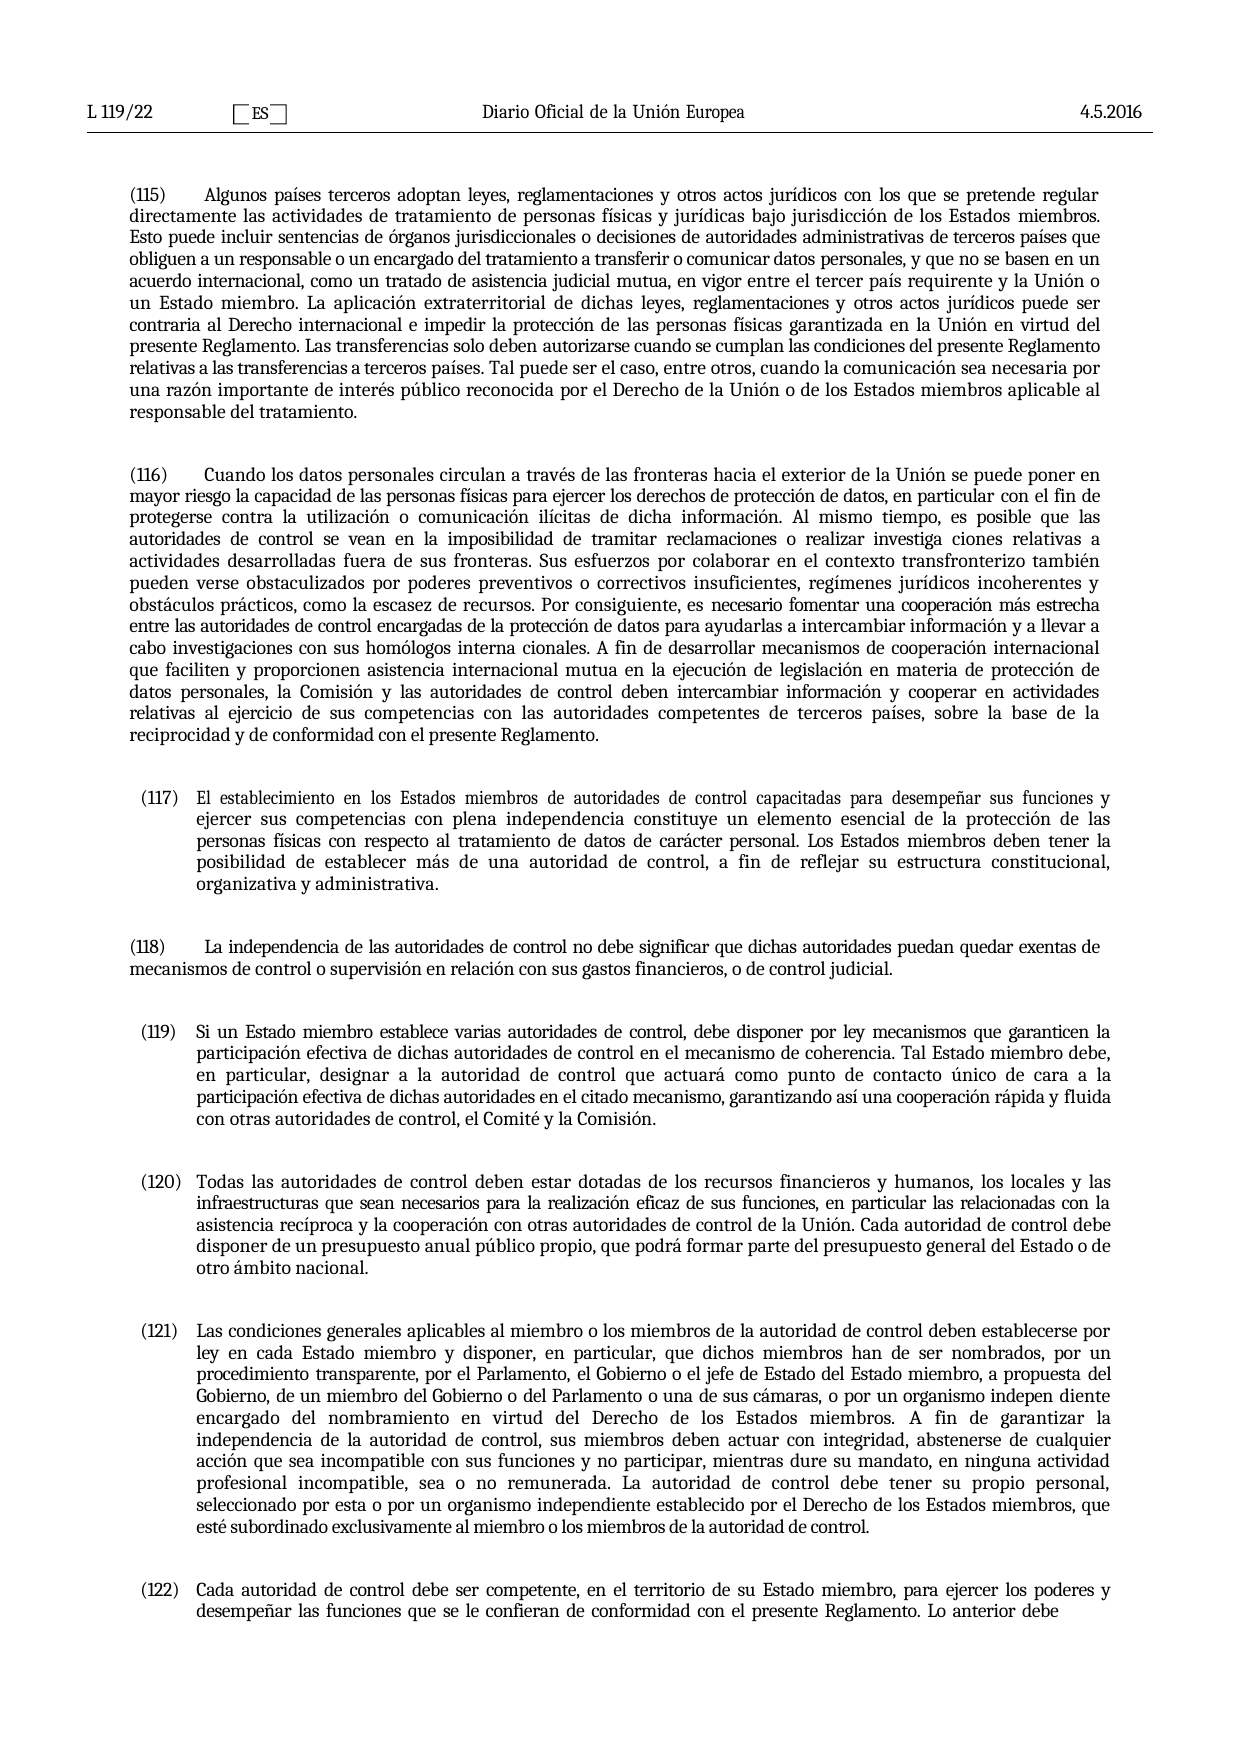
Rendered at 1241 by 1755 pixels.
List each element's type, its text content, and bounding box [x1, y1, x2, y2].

list Todas las autoridades de control deben estar dotadas de los recursos financieros y humanos, los locales y las infraestructuras que sean necesarios para la realización eficaz de sus funciones, en particular las relacionadas con la asistencia recíproca y la cooperación con otras autoridades de control de la Unión. Cada autoridad de control debe disponer de un presupuesto anual público propio, que podrá formar parte del presupuesto general del Estado o de otro ámbito nacional. [140, 1171, 1111, 1280]
list Cuando los datos personales circulan a través de las fronteras hacia el exterior de la Unión se puede poner en mayor riesgo la capacidad de las personas físicas para ejercer los derechos de protección de datos, en particular con el fin de protegerse contra la utilización o comunicación ilícitas de dicha información. Al mismo tiempo, es posible que las autoridades de control se vean en la imposibilidad de tramitar reclamaciones o realizar investiga­ ciones relativas a actividades desarrolladas fuera de sus fronteras. Sus esfuerzos por colaborar en el contexto transfronterizo también pueden verse obstaculizados por poderes preventivos o correctivos insuficientes, regímenes jurídicos incoherentes y obstáculos prácticos, como la escasez de recursos. Por consiguiente, es necesario fomentar una cooperación más estrecha entre las autoridades de control encargadas de la protección de datos para ayudarlas a intercambiar información y a llevar a cabo investigaciones con sus homólogos interna­ cionales. A fin de desarrollar mecanismos de cooperación internacional que faciliten y proporcionen asistencia internacional mutua en la ejecución de legislación en materia de protección de datos personales, la Comisión y las autoridades de control deben intercambiar información y cooperar en actividades relativas al ejercicio de sus competencias con las autoridades competentes de terceros países, sobre la base de la reciprocidad y de conformidad con el presente Reglamento. [129, 464, 1101, 747]
list El establecimiento en los Estados miembros de autoridades de control capacitadas para desempeñar sus funciones y ejercer sus competencias con plena independencia constituye un elemento esencial de la protección de las personas físicas con respecto al tratamiento de datos de carácter personal. Los Estados miembros deben tener la posibilidad de establecer más de una autoridad de control, a fin de reflejar su estructura constitucional, organizativa y administrativa. [140, 787, 1111, 896]
list Cada autoridad de control debe ser competente, en el territorio de su Estado miembro, para ejercer los poderes y desempeñar las funciones que se le confieran de conformidad con el presente Reglamento. Lo anterior debe [140, 1579, 1111, 1622]
list Algunos países terceros adoptan leyes, reglamentaciones y otros actos jurídicos con los que se pretende regular directamente las actividades de tratamiento de personas físicas y jurídicas bajo jurisdicción de los Estados miembros. Esto puede incluir sentencias de órganos jurisdiccionales o decisiones de autoridades administrativas de terceros países que obliguen a un responsable o un encargado del tratamiento a transferir o comunicar datos personales, y que no se basen en un acuerdo internacional, como un tratado de asistencia judicial mutua, en vigor entre el tercer país requirente y la Unión o un Estado miembro. La aplicación extraterritorial de dichas leyes, reglamentaciones y otros actos jurídicos puede ser contraria al Derecho internacional e impedir la protección de las personas físicas garantizada en la Unión en virtud del presente Reglamento. Las transferencias solo deben autorizarse cuando se cumplan las condiciones del presente Reglamento relativas a las transferencias a terceros países. Tal puede ser el caso, entre otros, cuando la comunicación sea necesaria por una razón importante de interés público reconocida por el Derecho de la Unión o de los Estados miembros aplicable al responsable del tratamiento. [129, 184, 1101, 423]
list Las condiciones generales aplicables al miembro o los miembros de la autoridad de control deben establecerse por ley en cada Estado miembro y disponer, en particular, que dichos miembros han de ser nombrados, por un procedimiento transparente, por el Parlamento, el Gobierno o el jefe de Estado del Estado miembro, a propuesta del Gobierno, de un miembro del Gobierno o del Parlamento o una de sus cámaras, o por un organismo indepen­ diente encargado del nombramiento en virtud del Derecho de los Estados miembros. A fin de garantizar la independencia de la autoridad de control, sus miembros deben actuar con integridad, abstenerse de cualquier acción que sea incompatible con sus funciones y no participar, mientras dure su mandato, en ninguna actividad profesional incompatible, sea o no remunerada. La autoridad de control debe tener su propio personal, seleccionado por esta o por un organismo independiente establecido por el Derecho de los Estados miembros, que esté subordinado exclusivamente al miembro o los miembros de la autoridad de control. [140, 1321, 1111, 1538]
list Si un Estado miembro establece varias autoridades de control, debe disponer por ley mecanismos que garanticen la participación efectiva de dichas autoridades de control en el mecanismo de coherencia. Tal Estado miembro debe, en particular, designar a la autoridad de control que actuará como punto de contacto único de cara a la participación efectiva de dichas autoridades en el citado mecanismo, garantizando así una cooperación rápida y fluida con otras autoridades de control, el Comité y la Comisión. [140, 1021, 1111, 1130]
list La independencia de las autoridades de control no debe significar que dichas autoridades puedan quedar exentas de mecanismos de control o supervisión en relación con sus gastos financieros, o de control judicial. [129, 937, 1101, 980]
